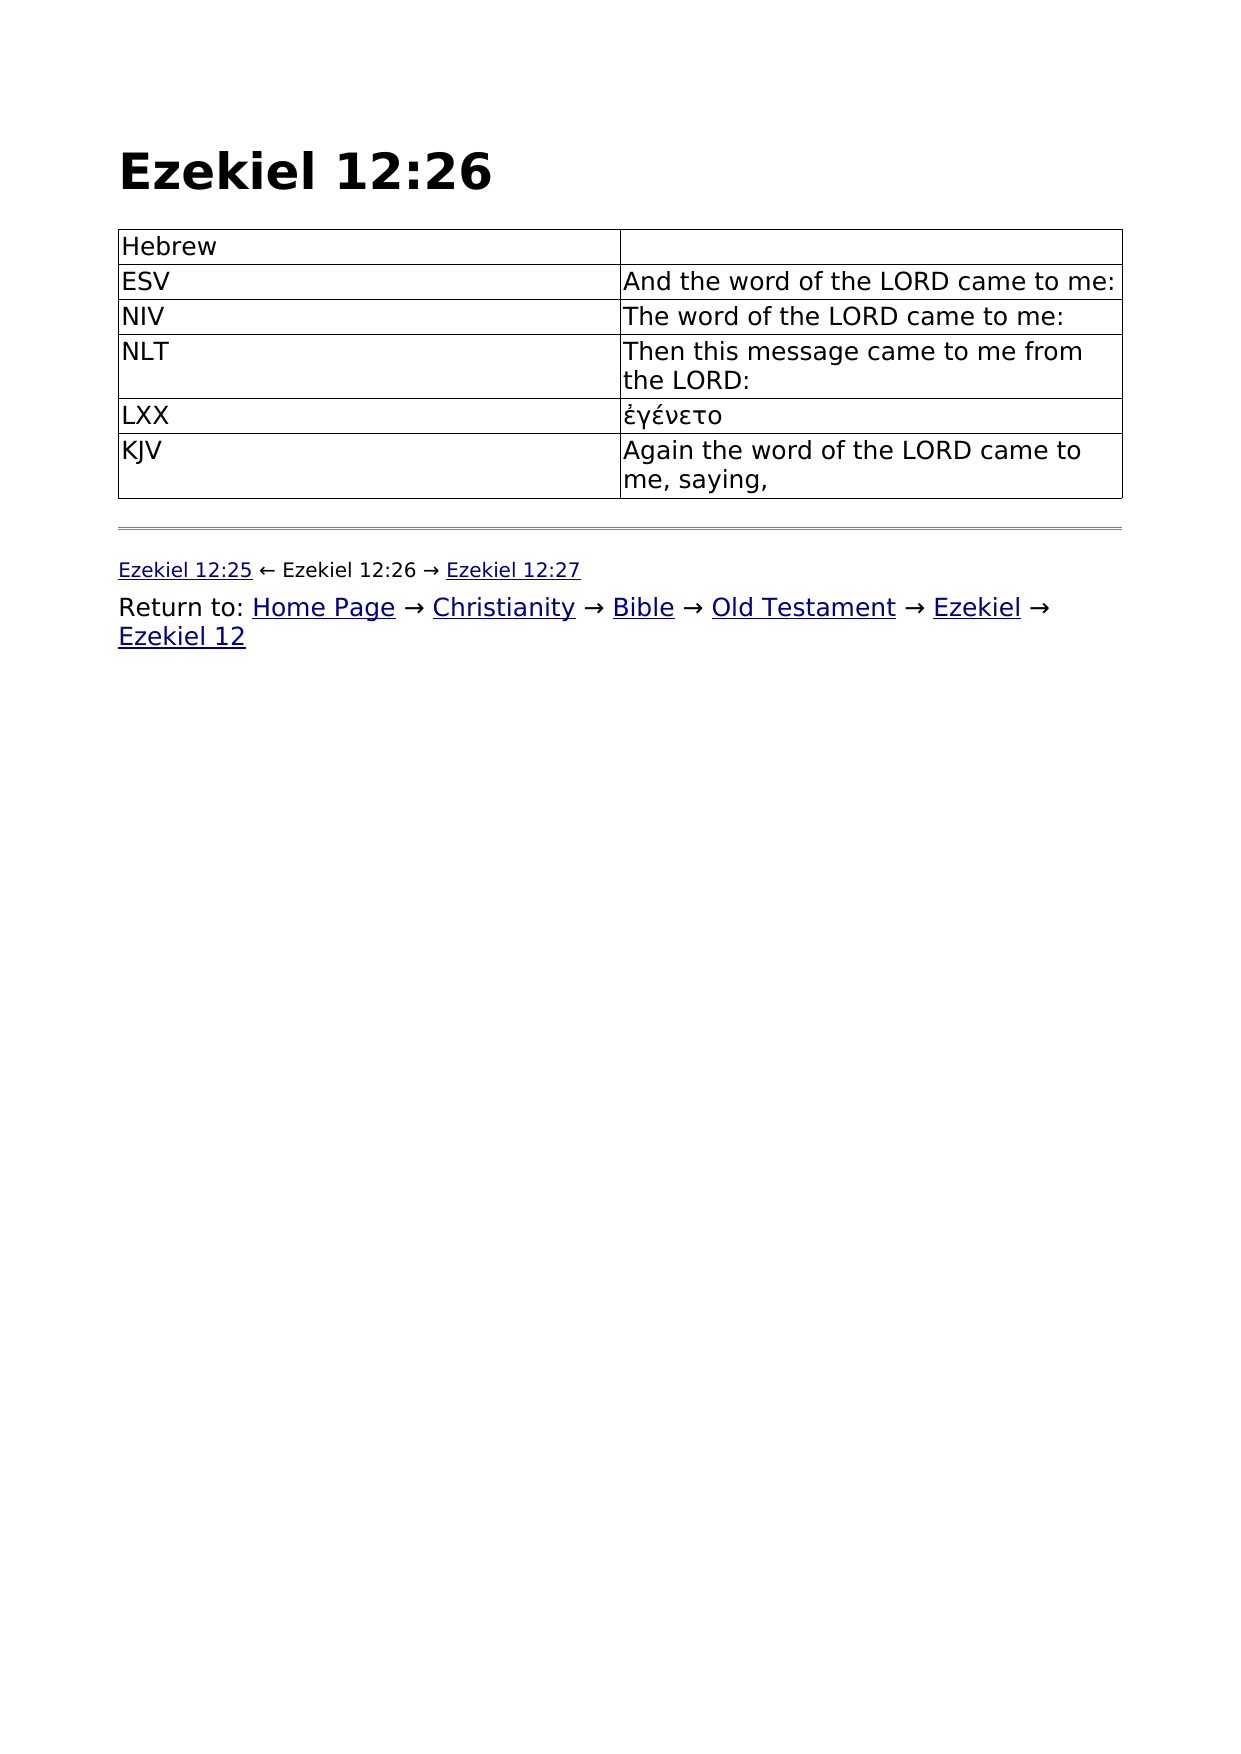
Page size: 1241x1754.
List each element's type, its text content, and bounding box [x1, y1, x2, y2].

table_header Hebrew [119, 230, 620, 264]
text Ezekiel 12:25 ← Ezekiel 12:26 → Ezekiel 12:27 [118, 559, 1122, 593]
table_cell LXX [119, 399, 620, 433]
table_cell Then this message came to me from the LORD: [621, 335, 1122, 398]
table_cell NIV [119, 300, 620, 334]
table_cell The word of the LORD came to me: [621, 300, 1122, 334]
table_cell KJV [119, 434, 620, 498]
table_cell NLT [119, 335, 620, 398]
table_cell ἐγένετο [621, 399, 1122, 433]
table_header [621, 230, 1122, 264]
subtitle Ezekiel 12:26 [118, 143, 1122, 201]
table_cell Again the word of the LORD came to me, saying, [621, 434, 1122, 498]
text Return to: Home Page → Christianity → Bible → Old Testament → Ezekiel → Ezekiel 12 [118, 593, 1122, 651]
table_cell ESV [119, 265, 620, 299]
table_cell And the word of the LORD came to me: [621, 265, 1122, 299]
